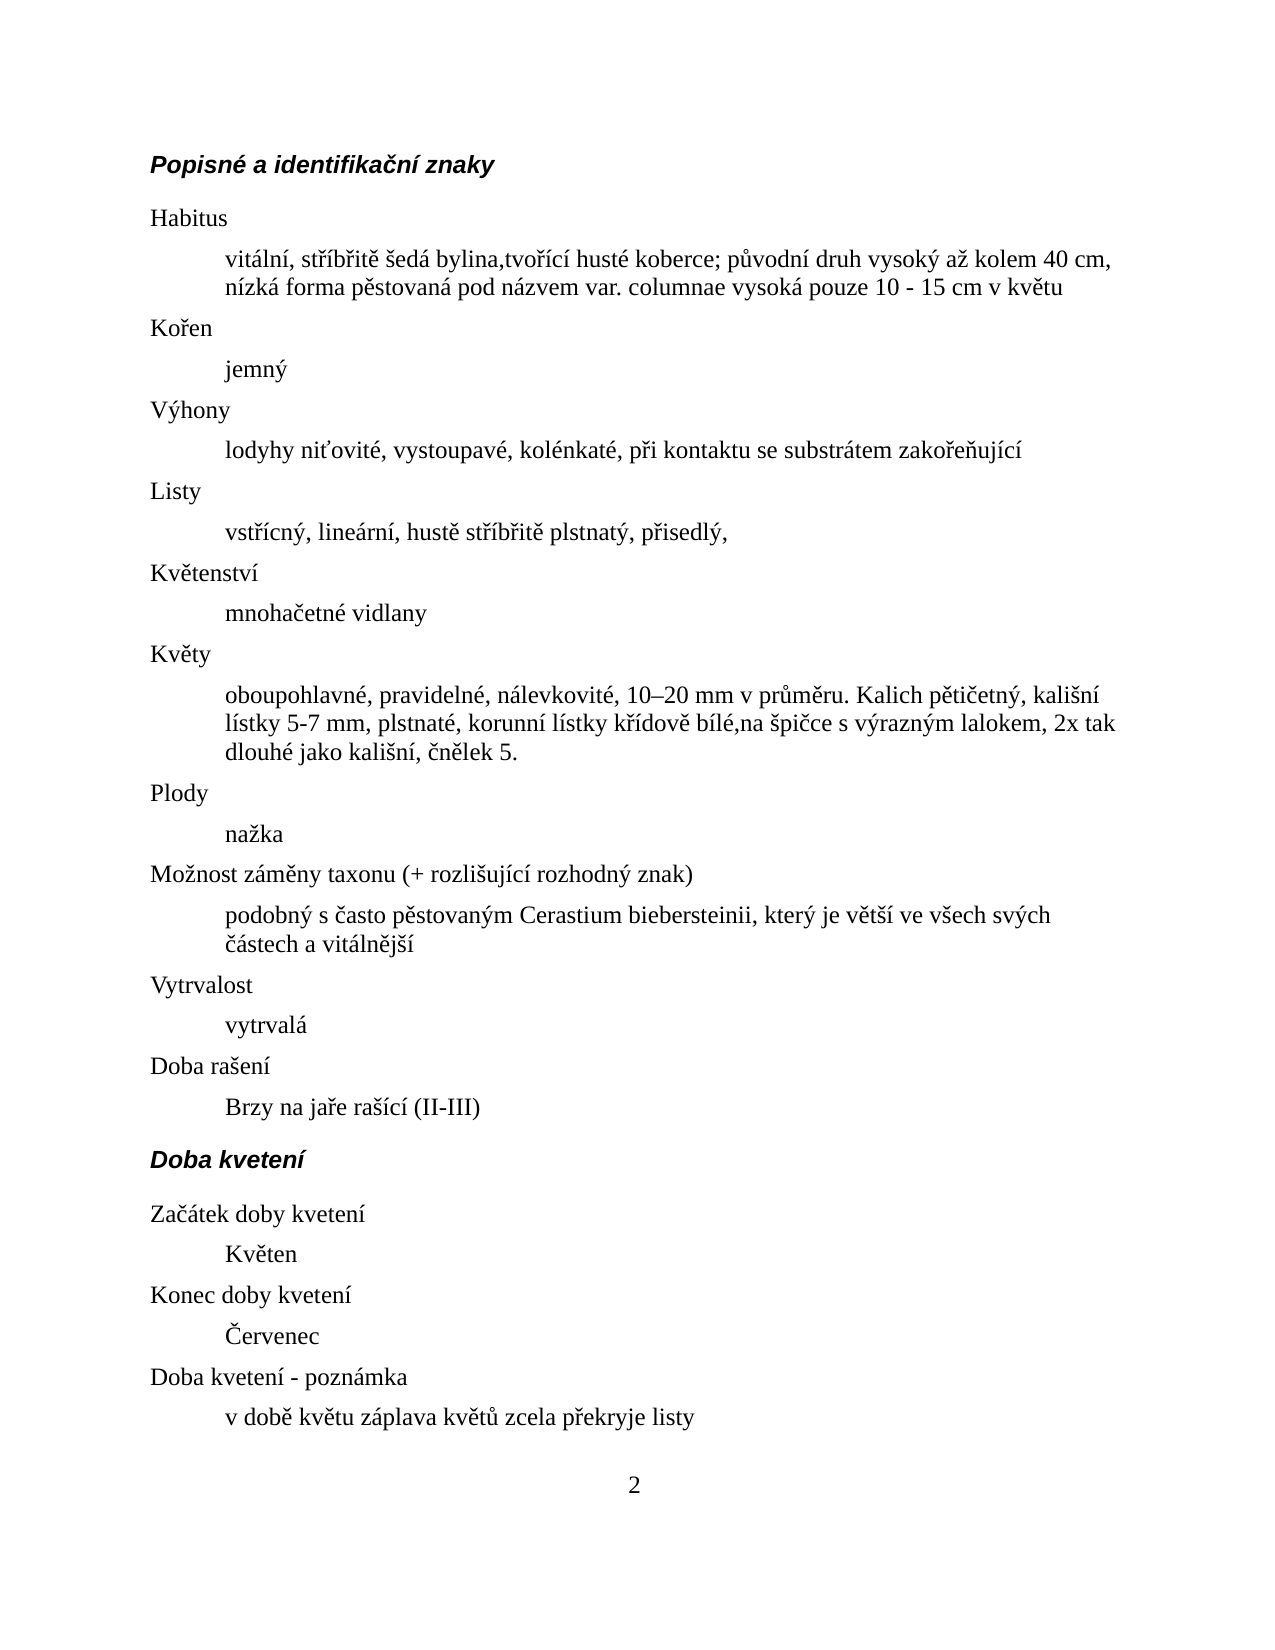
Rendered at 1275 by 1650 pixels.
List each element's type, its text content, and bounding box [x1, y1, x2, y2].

text Kořen [150, 313, 1125, 342]
text v době květu záplava květů zcela překryje listy [225, 1402, 1125, 1431]
text Možnost záměny taxonu (+ rozlišující rozhodný znak) [150, 859, 1125, 888]
text Výhony [150, 395, 1125, 423]
subtitle Doba kvetení [150, 1146, 1125, 1174]
text vstřícný, lineární, hustě stříbřitě plstnatý, přisedlý, [225, 517, 1125, 546]
text vitální, stříbřitě šedá bylina,tvořící husté koberce; původní druh vysoký až kolem 40 cm, nízká forma pěstovaná pod názvem var. columnae vysoká pouze 10 - 15 cm v květu [225, 244, 1125, 301]
subtitle Popisné a identifikační znaky [150, 150, 1125, 178]
text nažka [225, 819, 1125, 847]
text Listy [150, 476, 1125, 505]
text Plody [150, 778, 1125, 807]
text podobný s často pěstovaným Cerastium biebersteinii, který je větší ve všech svých částech a vitálnější [225, 900, 1125, 958]
text vytrvalá [225, 1010, 1125, 1039]
text Květen [225, 1239, 1125, 1268]
text Doba kvetení - poznámka [150, 1362, 1125, 1390]
text Habitus [150, 203, 1125, 232]
text Červenec [225, 1321, 1125, 1349]
text Vytrvalost [150, 970, 1125, 998]
text Květy [150, 639, 1125, 668]
text Doba rašení [150, 1051, 1125, 1080]
text mnohačetné vidlany [225, 598, 1125, 627]
text Začátek doby kvetení [150, 1199, 1125, 1227]
text Květenství [150, 558, 1125, 586]
text oboupohlavné, pravidelné, nálevkovité, 10–20 mm v průměru. Kalich pětičetný, kališní lístky 5-7 mm, plstnaté, korunní lístky křídově bílé,na špičce s výrazným lalokem, 2x tak dlouhé jako kališní, čnělek 5. [225, 680, 1125, 766]
text lodyhy niťovité, vystoupavé, kolénkaté, při kontaktu se substrátem zakořeňující [225, 435, 1125, 464]
text Konec doby kvetení [150, 1280, 1125, 1309]
text Brzy na jaře rašící (II-III) [225, 1092, 1125, 1121]
text jemný [225, 354, 1125, 383]
